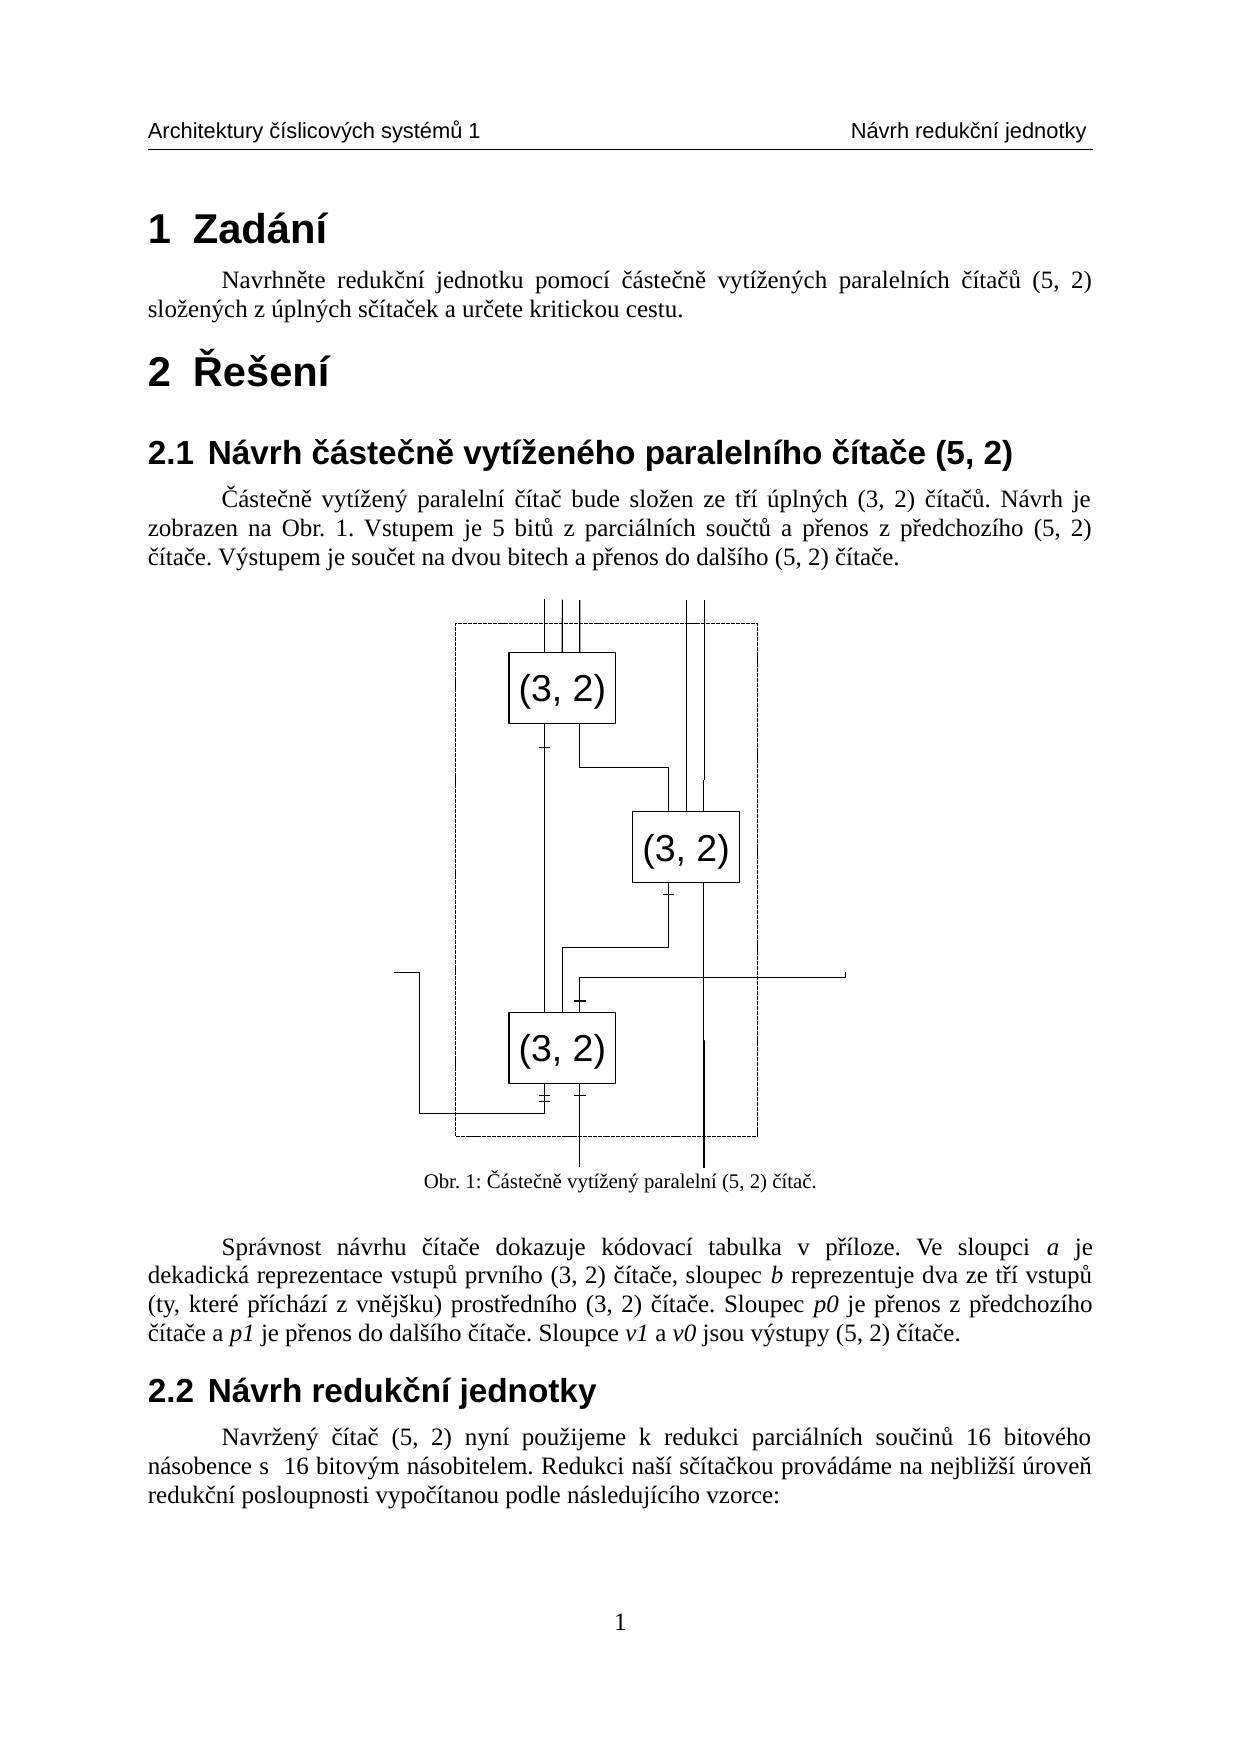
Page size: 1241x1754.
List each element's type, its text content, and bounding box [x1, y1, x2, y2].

text Navrhněte redukční jednotku pomocí částečně vytížených paralelních čítačů (5, 2) složených z úplných sčítaček a určete kritickou cestu. [148, 265, 1093, 323]
subtitle Řešení [148, 348, 1093, 396]
text Správnost návrhu čítače dokazuje kódovací tabulka v příloze. Ve sloupci a je dekadická reprezentace vstupů prvního (3, 2) čítače, sloupec b reprezentuje dva ze tří vstupů (ty, které příchází z vnějšku) prostředního (3, 2) čítače. Sloupec p0 je přenos z předchozího čítače a p1 je přenos do dalšího čítače. Sloupce v1 a v0 jsou výstupy (5, 2) čítače. [148, 1232, 1093, 1347]
text Navržený čítač (5, 2) nyní použijeme k redukci parciálních součinů 16 bitového násobence s 16 bitovým násobitelem. Redukci naší sčítačkou provádáme na nejbližší úroveň redukční posloupnosti vypočítanou podle následujícího vzorce: [148, 1422, 1093, 1509]
subtitle Návrh částečně vytíženého paralelního čítače (5, 2) [148, 433, 1093, 472]
subtitle Návrh redukční jednotky [148, 1372, 1093, 1410]
text Částečně vytížený paralelní čítač bude složen ze tří úplných (3, 2) čítačů. Návrh je zobrazen na Obr. 1. Vstupem je 5 bitů z parciálních součtů a přenos z předchozího (5, 2) čítače. Výstupem je součet na dvou bitech a přenos do dalšího (5, 2) čítače. [148, 484, 1093, 570]
text Obr. 1: Částečně vytížený paralelní (5, 2) čítač. [705, 612, 846, 977]
text Obr. 1: Částečně vytížený paralelní (5, 2) čítač. [581, 612, 686, 623]
text Obr. 1: Částečně vytížený paralelní (5, 2) čítač. [394, 612, 544, 1113]
subtitle Zadání [148, 205, 1093, 253]
text Obr. 1: Částečně vytížený paralelní (5, 2) čítač. [394, 973, 846, 1193]
